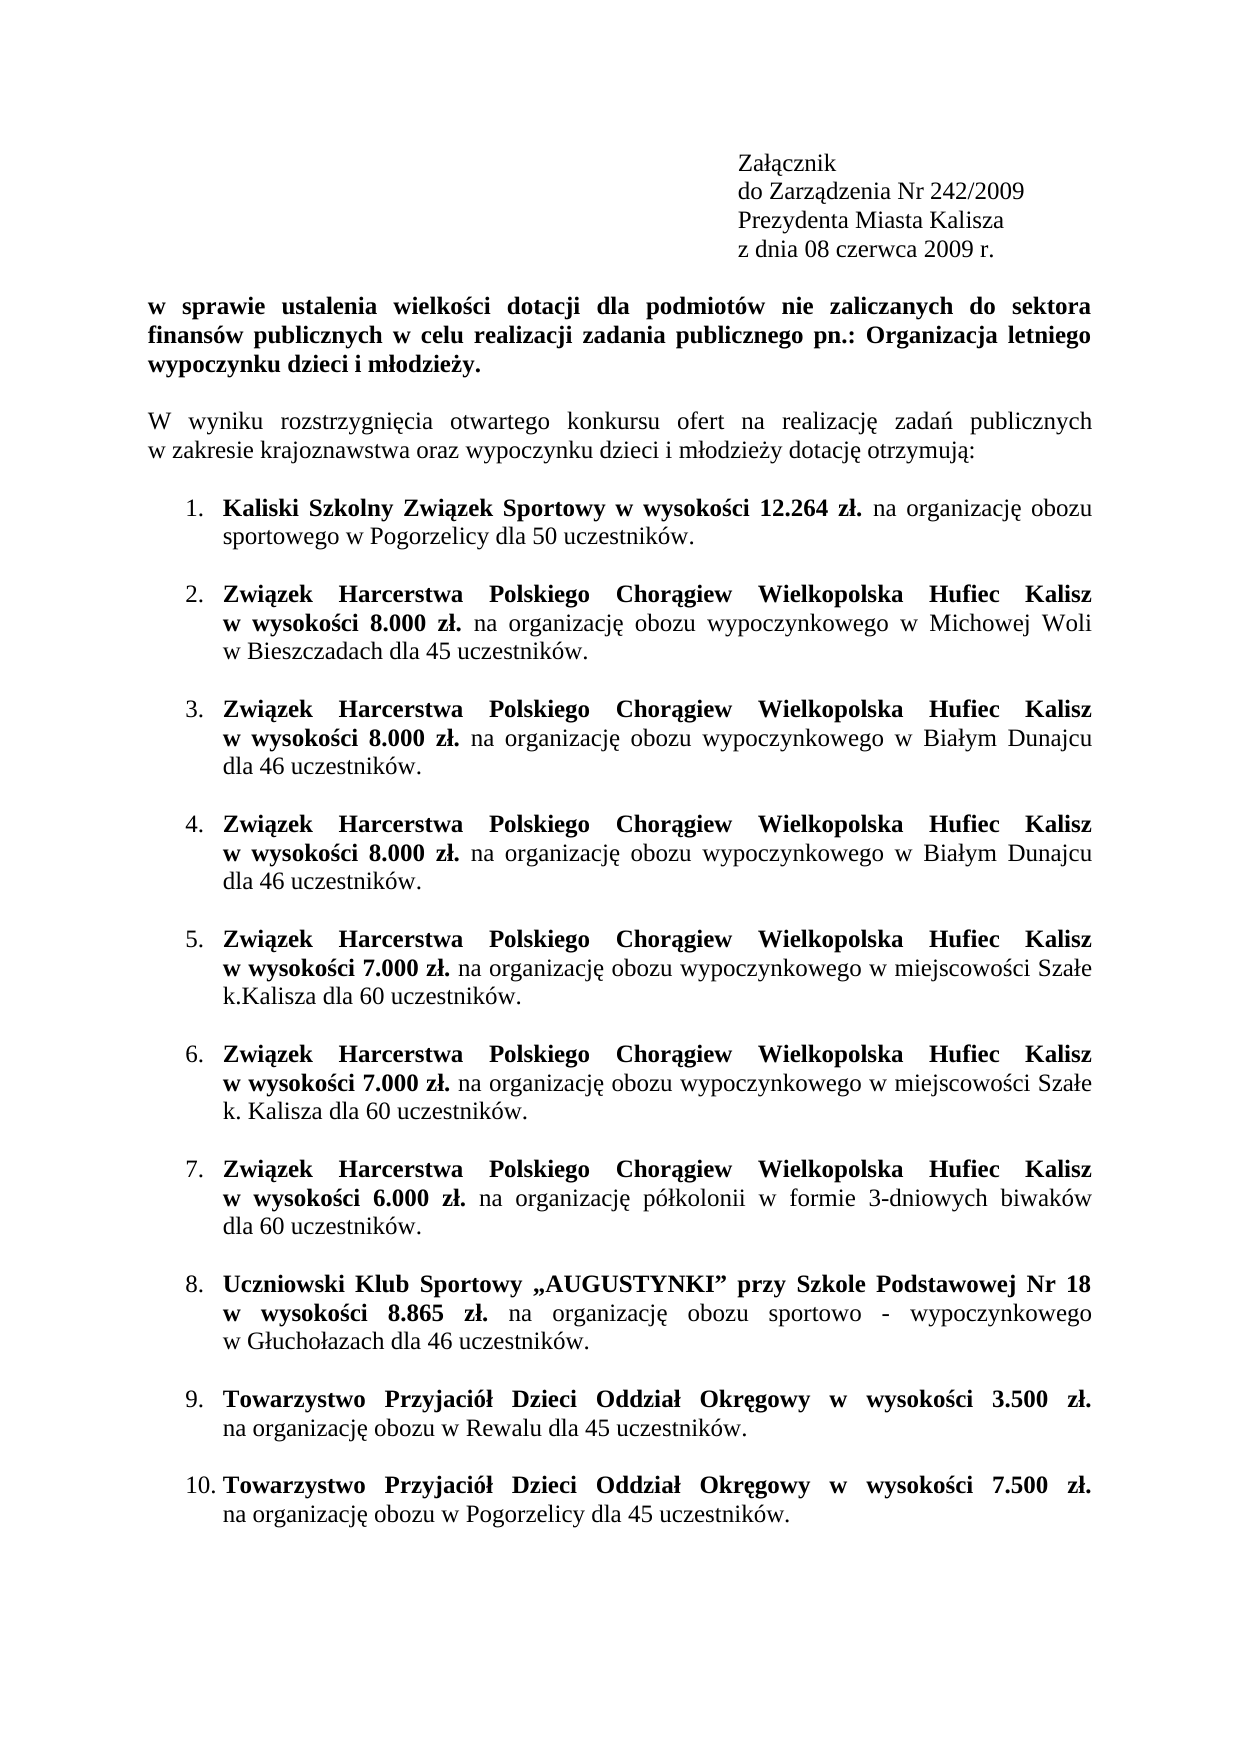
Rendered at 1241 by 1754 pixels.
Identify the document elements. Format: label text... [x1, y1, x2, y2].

list Towarzystwo Przyjaciół Dzieci Oddział Okręgowy w wysokości 7.500 zł. na organizację obozu w Pogorzelicy dla 45 uczestników. [185, 1470, 1092, 1528]
text do Zarządzenia Nr 242/2009 [738, 176, 1092, 205]
list Związek Harcerstwa Polskiego Chorągiew Wielkopolska Hufiec Kalisz w wysokości 7.000 zł. na organizację obozu wypoczynkowego w miejscowości Szałe k.Kalisza dla 60 uczestników. [185, 924, 1092, 1010]
list Uczniowski Klub Sportowy „AUGUSTYNKI” przy Szkole Podstawowej Nr 18 w wysokości 8.865 zł. na organizację obozu sportowo - wypoczynkowego w Głuchołazach dla 46 uczestników. [185, 1269, 1092, 1355]
list Związek Harcerstwa Polskiego Chorągiew Wielkopolska Hufiec Kalisz w wysokości 8.000 zł. na organizację obozu wypoczynkowego w Białym Dunajcu dla 46 uczestników. [185, 809, 1092, 895]
text w sprawie ustalenia wielkości dotacji dla podmiotów nie zaliczanych do sektora finansów publicznych w celu realizacji zadania publicznego pn.: Organizacja letniego wypoczynku dzieci i młodzieży. [148, 291, 1092, 378]
text W wyniku rozstrzygnięcia otwartego konkursu ofert na realizację zadań publicznych w zakresie krajoznawstwa oraz wypoczynku dzieci i młodzieży dotację otrzymują: [148, 406, 1092, 464]
list Związek Harcerstwa Polskiego Chorągiew Wielkopolska Hufiec Kalisz w wysokości 8.000 zł. na organizację obozu wypoczynkowego w Białym Dunajcu dla 46 uczestników. [185, 694, 1092, 780]
list Towarzystwo Przyjaciół Dzieci Oddział Okręgowy w wysokości 3.500 zł. na organizację obozu w Rewalu dla 45 uczestników. [185, 1384, 1092, 1441]
list Związek Harcerstwa Polskiego Chorągiew Wielkopolska Hufiec Kalisz w wysokości 6.000 zł. na organizację półkolonii w formie 3-dniowych biwaków dla 60 uczestników. [185, 1154, 1092, 1240]
text Załącznik [738, 148, 1092, 176]
list Związek Harcerstwa Polskiego Chorągiew Wielkopolska Hufiec Kalisz w wysokości 7.000 zł. na organizację obozu wypoczynkowego w miejscowości Szałe k. Kalisza dla 60 uczestników. [185, 1039, 1092, 1125]
text z dnia 08 czerwca 2009 r. [738, 234, 1092, 263]
text Prezydenta Miasta Kalisza [738, 205, 1092, 234]
list Kaliski Szkolny Związek Sportowy w wysokości 12.264 zł. na organizację obozu sportowego w Pogorzelicy dla 50 uczestników. [185, 493, 1092, 550]
list Związek Harcerstwa Polskiego Chorągiew Wielkopolska Hufiec Kalisz w wysokości 8.000 zł. na organizację obozu wypoczynkowego w Michowej Woli w Bieszczadach dla 45 uczestników. [185, 579, 1092, 665]
